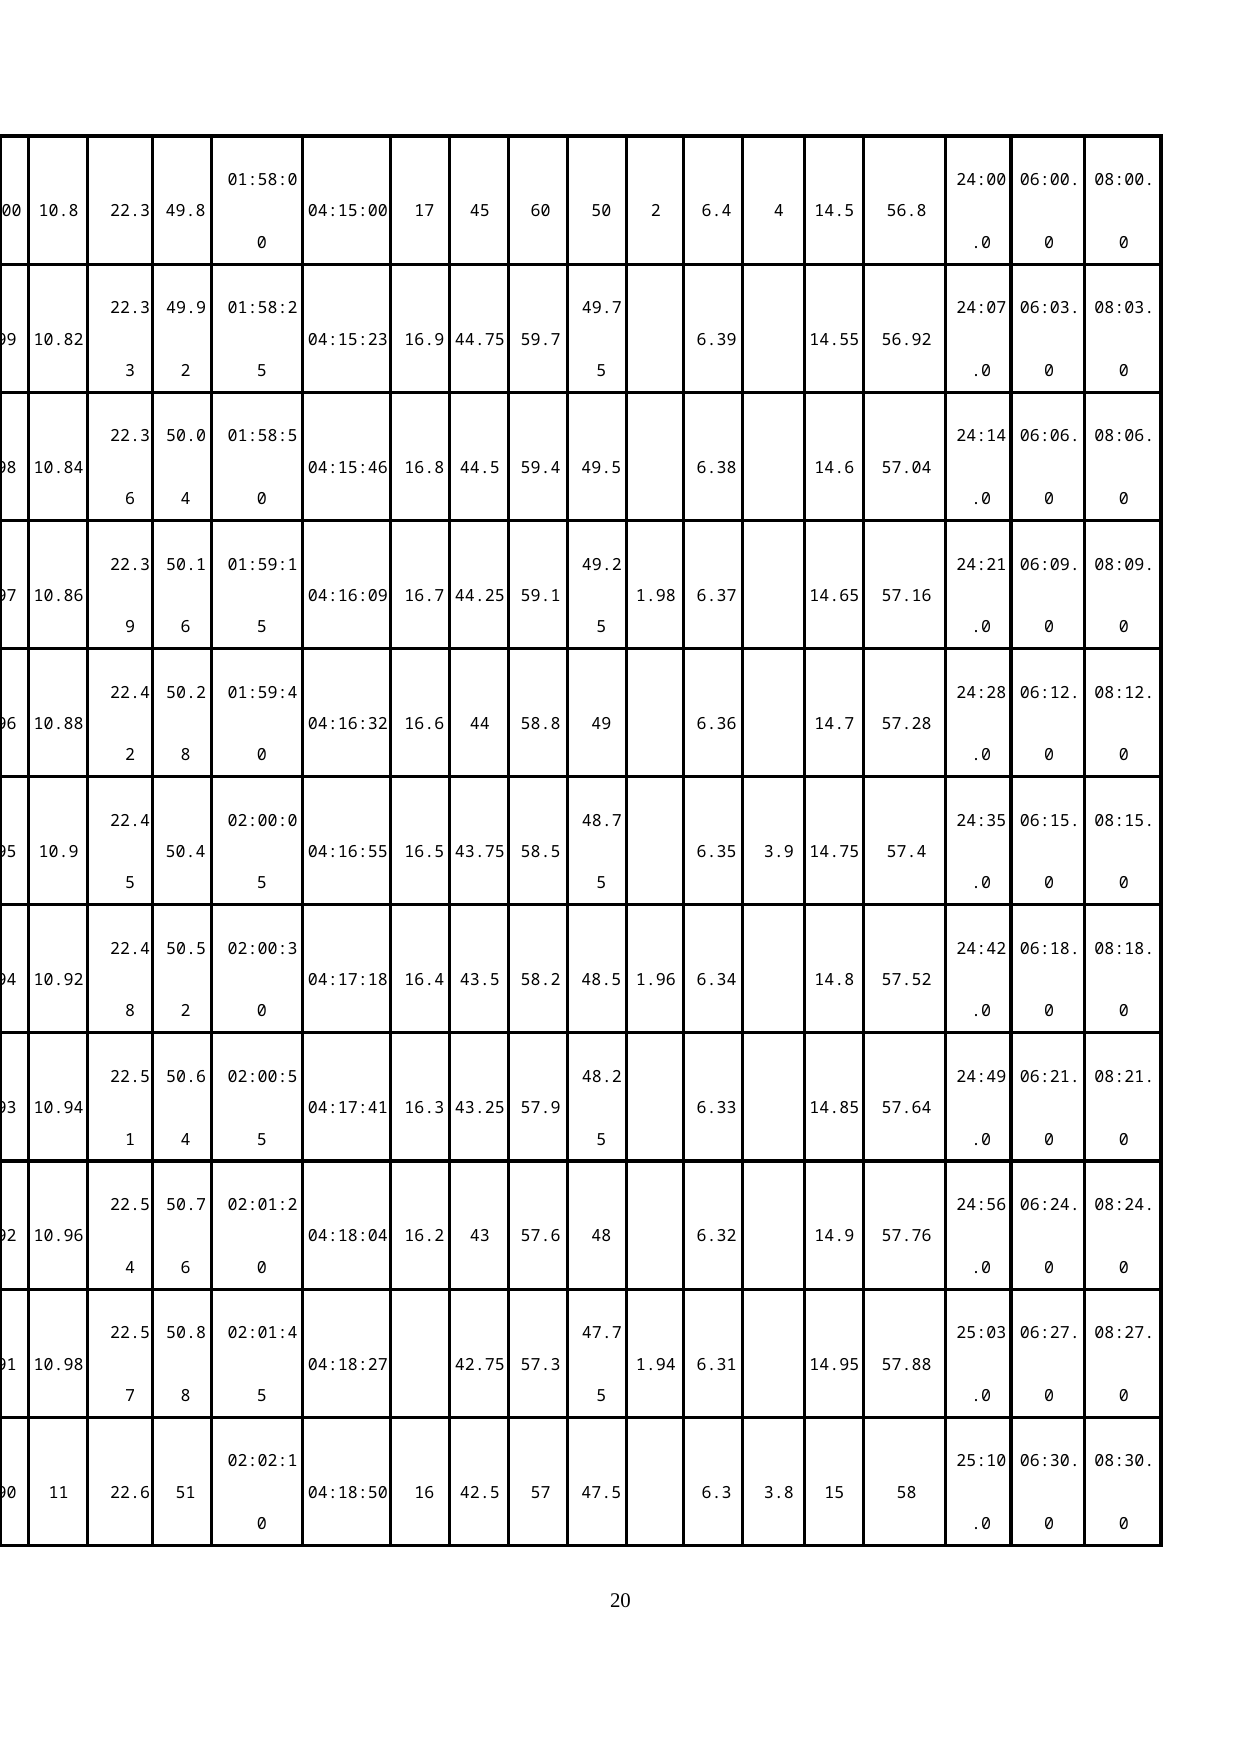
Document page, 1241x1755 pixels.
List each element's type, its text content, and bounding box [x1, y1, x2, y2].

table_cell 24:56.0 [947, 1163, 1009, 1287]
table_cell 47.75 [569, 1291, 625, 1416]
table_cell 04:16:55 [304, 778, 389, 903]
table_cell 14.55 [806, 266, 862, 391]
table_cell 6.36 [685, 650, 741, 775]
table_cell 11 [30, 1419, 86, 1544]
table_cell [744, 522, 803, 647]
table_cell [744, 1163, 803, 1287]
table_cell 06:12.0 [1013, 650, 1083, 775]
table_cell 6.4 [685, 138, 741, 262]
table_cell 57 [510, 1419, 566, 1544]
table_cell 50.28 [154, 650, 210, 775]
table_cell 16.3 [392, 1034, 448, 1159]
table_cell 08:03.0 [1086, 266, 1159, 391]
table_cell 22.42 [89, 650, 151, 775]
table_cell [628, 1034, 682, 1159]
table_cell 90 [2, 1419, 27, 1544]
table_cell 06:06.0 [1013, 394, 1083, 519]
table_cell 25:10.0 [947, 1419, 1009, 1544]
table_cell 06:18.0 [1013, 906, 1083, 1031]
table_cell 22.6 [89, 1419, 151, 1544]
table_cell 50.04 [154, 394, 210, 519]
table_cell [628, 394, 682, 519]
table_cell 49.8 [154, 138, 210, 262]
table_cell 08:12.0 [1086, 650, 1159, 775]
table_cell 22.48 [89, 906, 151, 1031]
table_cell 59.1 [510, 522, 566, 647]
table_cell 6.3 [685, 1419, 741, 1544]
table_cell 14.75 [806, 778, 862, 903]
table_cell 24:14.0 [947, 394, 1009, 519]
table_cell [744, 394, 803, 519]
table_cell 49.5 [569, 394, 625, 519]
table_cell 10.92 [30, 906, 86, 1031]
table_cell 94 [2, 906, 27, 1031]
table_cell 48.75 [569, 778, 625, 903]
table_cell 22.54 [89, 1163, 151, 1287]
table_cell 24:42.0 [947, 906, 1009, 1031]
table_cell 06:24.0 [1013, 1163, 1083, 1287]
table_cell 58.5 [510, 778, 566, 903]
table_cell 57.4 [865, 778, 944, 903]
table_cell 45 [451, 138, 507, 262]
table_cell 06:09.0 [1013, 522, 1083, 647]
table_cell 50.88 [154, 1291, 210, 1416]
table_cell 42.75 [451, 1291, 507, 1416]
table_cell 16.9 [392, 266, 448, 391]
table_cell 58.2 [510, 906, 566, 1031]
table_cell 4 [744, 138, 803, 262]
table_cell 04:15:00 [304, 138, 389, 262]
table_cell 14.5 [806, 138, 862, 262]
table_cell [628, 778, 682, 903]
table_cell 57.88 [865, 1291, 944, 1416]
table_cell 59.4 [510, 394, 566, 519]
table_cell 56.8 [865, 138, 944, 262]
table_cell 48.5 [569, 906, 625, 1031]
table_cell 57.04 [865, 394, 944, 519]
table_cell 01:58:50 [213, 394, 301, 519]
table_cell 08:06.0 [1086, 394, 1159, 519]
table_cell 56.92 [865, 266, 944, 391]
table_cell 17 [392, 138, 448, 262]
table_cell 01:59:15 [213, 522, 301, 647]
table_cell 06:03.0 [1013, 266, 1083, 391]
table_cell 24:21.0 [947, 522, 1009, 647]
table_cell 49.92 [154, 266, 210, 391]
table_cell 08:15.0 [1086, 778, 1159, 903]
table_cell [628, 266, 682, 391]
table_cell 22.33 [89, 266, 151, 391]
table_cell 08:18.0 [1086, 906, 1159, 1031]
table_cell 48 [569, 1163, 625, 1287]
table_cell 01:58:25 [213, 266, 301, 391]
table_cell 04:18:50 [304, 1419, 389, 1544]
table_cell 3.8 [744, 1419, 803, 1544]
table_cell 95 [2, 778, 27, 903]
table_cell 24:35.0 [947, 778, 1009, 903]
table_cell 44.25 [451, 522, 507, 647]
table_cell [744, 650, 803, 775]
table_cell 100 [2, 138, 27, 262]
table_cell 57.3 [510, 1291, 566, 1416]
table_cell 22.51 [89, 1034, 151, 1159]
table_cell 57.9 [510, 1034, 566, 1159]
table_cell 02:00:30 [213, 906, 301, 1031]
table_cell 57.16 [865, 522, 944, 647]
table_cell 08:09.0 [1086, 522, 1159, 647]
table_cell 43.5 [451, 906, 507, 1031]
table_cell 6.35 [685, 778, 741, 903]
table_cell 47.5 [569, 1419, 625, 1544]
table_cell 24:28.0 [947, 650, 1009, 775]
table_cell 06:30.0 [1013, 1419, 1083, 1544]
table_cell 10.94 [30, 1034, 86, 1159]
table_cell 16.7 [392, 522, 448, 647]
table_cell 16.4 [392, 906, 448, 1031]
table_cell [744, 1291, 803, 1416]
table_cell 04:15:23 [304, 266, 389, 391]
table_cell 06:00.0 [1013, 138, 1083, 262]
table_cell 04:16:09 [304, 522, 389, 647]
table_cell 14.8 [806, 906, 862, 1031]
table_cell 50.76 [154, 1163, 210, 1287]
table_cell 6.31 [685, 1291, 741, 1416]
table_cell 50 [569, 138, 625, 262]
table_cell 91 [2, 1291, 27, 1416]
table_cell 49.25 [569, 522, 625, 647]
table_cell 24:49.0 [947, 1034, 1009, 1159]
table_cell 04:17:18 [304, 906, 389, 1031]
table_cell 10.8 [30, 138, 86, 262]
table_cell 02:01:20 [213, 1163, 301, 1287]
table_cell 02:00:05 [213, 778, 301, 903]
table_cell 58.8 [510, 650, 566, 775]
table_cell 96 [2, 650, 27, 775]
table_cell 16.8 [392, 394, 448, 519]
table_cell 04:16:32 [304, 650, 389, 775]
table_cell 14.85 [806, 1034, 862, 1159]
table_cell 02:00:55 [213, 1034, 301, 1159]
table_cell 15 [806, 1419, 862, 1544]
table_cell 1.94 [628, 1291, 682, 1416]
table_cell 06:21.0 [1013, 1034, 1083, 1159]
table_cell 57.52 [865, 906, 944, 1031]
table_cell 92 [2, 1163, 27, 1287]
table_cell 97 [2, 522, 27, 647]
table_cell 14.65 [806, 522, 862, 647]
table_cell 50.16 [154, 522, 210, 647]
table_cell 49 [569, 650, 625, 775]
table_cell 44.75 [451, 266, 507, 391]
table_cell 01:59:40 [213, 650, 301, 775]
table_cell 22.45 [89, 778, 151, 903]
table_cell 58 [865, 1419, 944, 1544]
table_cell 59.7 [510, 266, 566, 391]
table_cell 10.86 [30, 522, 86, 647]
table_cell 10.96 [30, 1163, 86, 1287]
table_cell [392, 1291, 448, 1416]
table_cell 24:00.0 [947, 138, 1009, 262]
table_cell 02:02:10 [213, 1419, 301, 1544]
table_cell 50.52 [154, 906, 210, 1031]
table_cell 08:27.0 [1086, 1291, 1159, 1416]
table_cell 02:01:45 [213, 1291, 301, 1416]
table_cell 10.98 [30, 1291, 86, 1416]
table_cell 6.32 [685, 1163, 741, 1287]
table_cell 6.34 [685, 906, 741, 1031]
table_cell 1.96 [628, 906, 682, 1031]
table_cell 22.36 [89, 394, 151, 519]
table_cell 43.25 [451, 1034, 507, 1159]
table_cell 04:18:04 [304, 1163, 389, 1287]
table_cell 16 [392, 1419, 448, 1544]
table_cell 08:24.0 [1086, 1163, 1159, 1287]
table_cell [628, 1419, 682, 1544]
table_cell 51 [154, 1419, 210, 1544]
table_cell [744, 1034, 803, 1159]
table_cell 10.82 [30, 266, 86, 391]
table_cell 08:30.0 [1086, 1419, 1159, 1544]
table_cell 98 [2, 394, 27, 519]
table_cell 6.33 [685, 1034, 741, 1159]
table_cell 44.5 [451, 394, 507, 519]
table_cell 04:17:41 [304, 1034, 389, 1159]
table_cell 57.64 [865, 1034, 944, 1159]
table_cell 04:18:27 [304, 1291, 389, 1416]
table_cell 42.5 [451, 1419, 507, 1544]
table_cell 08:21.0 [1086, 1034, 1159, 1159]
table_cell 25:03.0 [947, 1291, 1009, 1416]
table_cell 57.28 [865, 650, 944, 775]
table_cell 6.37 [685, 522, 741, 647]
table_cell 60 [510, 138, 566, 262]
table_cell 3.9 [744, 778, 803, 903]
table_cell [744, 906, 803, 1031]
table_cell 16.5 [392, 778, 448, 903]
table_cell [628, 650, 682, 775]
table_cell 44 [451, 650, 507, 775]
table_cell 50.64 [154, 1034, 210, 1159]
table_cell 2 [628, 138, 682, 262]
table_cell 04:15:46 [304, 394, 389, 519]
table_cell 16.6 [392, 650, 448, 775]
table_cell 01:58:00 [213, 138, 301, 262]
table_cell 14.6 [806, 394, 862, 519]
table_cell 08:00.0 [1086, 138, 1159, 262]
table_cell 14.95 [806, 1291, 862, 1416]
table_cell 10.9 [30, 778, 86, 903]
table_cell 16.2 [392, 1163, 448, 1287]
table_cell 49.75 [569, 266, 625, 391]
table_cell 57.6 [510, 1163, 566, 1287]
table_cell 14.9 [806, 1163, 862, 1287]
table_cell 50.4 [154, 778, 210, 903]
table_cell 06:27.0 [1013, 1291, 1083, 1416]
table_cell 6.39 [685, 266, 741, 391]
table_cell 22.57 [89, 1291, 151, 1416]
table_cell 57.76 [865, 1163, 944, 1287]
table_cell 6.38 [685, 394, 741, 519]
table_cell 22.39 [89, 522, 151, 647]
table_cell 22.3 [89, 138, 151, 262]
table_cell 10.88 [30, 650, 86, 775]
table_cell [744, 266, 803, 391]
table_cell 10.84 [30, 394, 86, 519]
table_cell 43.75 [451, 778, 507, 903]
table_cell 99 [2, 266, 27, 391]
table_cell [628, 1163, 682, 1287]
table_cell 48.25 [569, 1034, 625, 1159]
table_cell 1.98 [628, 522, 682, 647]
table_cell 24:07.0 [947, 266, 1009, 391]
table_cell 14.7 [806, 650, 862, 775]
table_cell 43 [451, 1163, 507, 1287]
table_cell 06:15.0 [1013, 778, 1083, 903]
table_cell 93 [2, 1034, 27, 1159]
